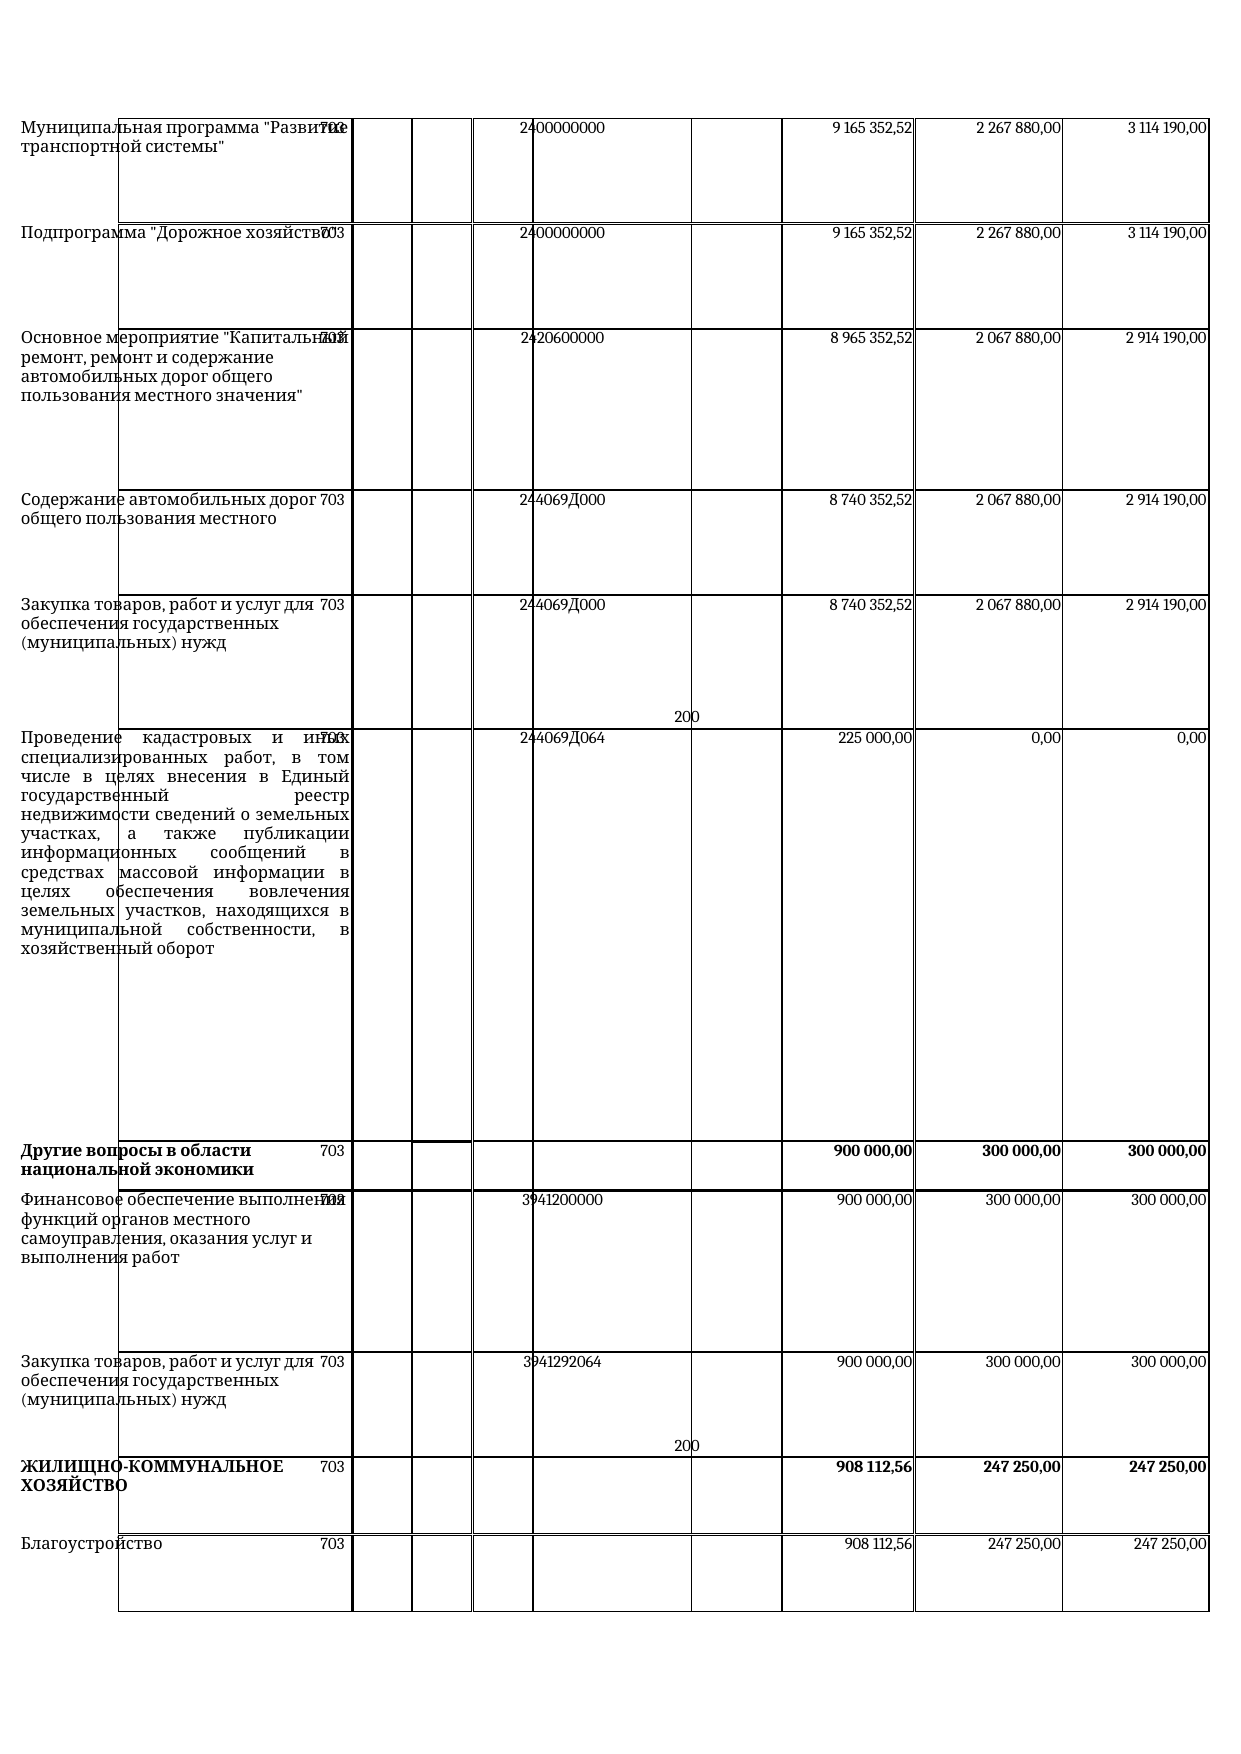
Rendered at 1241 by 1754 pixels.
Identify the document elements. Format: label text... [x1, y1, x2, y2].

table_cell [692, 1142, 781, 1189]
table_cell 703 [354, 596, 411, 728]
table_cell Основное мероприятие "Капитальный ремонт, ремонт и содержание автомобильных дорог общего пользования местного значения" [119, 330, 351, 489]
table_cell 0,00 [916, 730, 1062, 1140]
table_cell 3941292064 [534, 1353, 691, 1456]
table_cell 2 914 190,00 [1063, 491, 1208, 594]
table_cell 9 165 352,52 [783, 225, 913, 328]
table_cell 05 [413, 1458, 471, 1533]
table_cell Муниципальная программа "Развитие транспортной системы" [119, 119, 351, 222]
table_cell 8 740 352,52 [783, 491, 913, 594]
table_cell [692, 1458, 781, 1533]
table_cell 900 000,00 [783, 1192, 913, 1351]
table_cell 09 [474, 596, 532, 728]
table_cell 703 [354, 1536, 411, 1611]
table_cell 09 [474, 730, 532, 1140]
table_cell 247 250,00 [1063, 1458, 1208, 1533]
table_cell 300 000,00 [1063, 1353, 1208, 1456]
table_cell 3 114 190,00 [1063, 119, 1208, 222]
table_cell Благоустройство [119, 1536, 351, 1611]
table_cell 05 [413, 1536, 471, 1611]
table_cell 04 [413, 225, 471, 328]
table_cell 04 [413, 491, 471, 594]
table_cell Подпрограмма "Дорожное хозяйство" [119, 225, 351, 328]
table_cell 09 [474, 119, 532, 222]
table_cell Финансовое обеспечение выполнения функций органов местного самоуправления, оказания услуг и выполнения работ [119, 1192, 351, 1351]
table_cell 04 [413, 1143, 471, 1189]
table_cell 04 [413, 730, 471, 1140]
table_cell 0,00 [1063, 730, 1208, 1140]
table_cell ЖИЛИЩНО-КОММУНАЛЬНОЕ ХОЗЯЙСТВО [119, 1458, 351, 1533]
table_cell 300 000,00 [916, 1192, 1062, 1351]
table_cell [692, 1192, 781, 1351]
table_cell 703 [354, 330, 411, 489]
table_cell 8 740 352,52 [783, 596, 913, 728]
table_cell 225 000,00 [783, 730, 913, 1140]
table_cell 09 [474, 491, 532, 594]
table_cell 200 [692, 730, 781, 1140]
table_cell 04 [413, 596, 471, 728]
table_cell [692, 1536, 781, 1611]
table_cell Проведение кадастровых и иных специализированных работ, в том числе в целях внесения в Единый государственный реестр недвижимости сведений о земельных участках, а также публикации информационных сообщений в средствах массовой информации в целях обеспечения вовлечения земельных участков, находящихся в муниципальной собственности, в хозяйственный оборот [119, 730, 351, 1140]
table_cell 8 965 352,52 [783, 330, 913, 489]
table_cell 703 [354, 1458, 411, 1533]
table_cell 2 067 880,00 [916, 491, 1062, 594]
table_cell 04 [413, 330, 471, 489]
table_cell 2 067 880,00 [916, 330, 1062, 489]
table_cell 2 267 880,00 [916, 225, 1062, 328]
table_cell 04 [413, 1353, 471, 1456]
table_cell 09 [474, 330, 532, 489]
table_cell 2 914 190,00 [1063, 330, 1208, 489]
table_cell 3 114 190,00 [1063, 225, 1208, 328]
table_cell Закупка товаров, работ и услуг для обеспечения государственных (муниципальных) нужд [119, 1353, 351, 1456]
table_cell 703 [354, 225, 411, 328]
table_cell Другие вопросы в области национальной экономики [119, 1142, 351, 1189]
table_cell 03 [474, 1536, 532, 1611]
table_cell 244069Д064 [534, 730, 691, 1140]
table_cell 300 000,00 [1063, 1192, 1208, 1351]
table_cell [692, 119, 781, 222]
table_cell 703 [354, 730, 411, 1140]
table_cell 703 [354, 1142, 411, 1189]
table_cell 703 [354, 1353, 411, 1456]
table_cell [692, 225, 781, 328]
table_cell 247 250,00 [1063, 1536, 1208, 1611]
table_cell 12 [474, 1353, 532, 1456]
table_cell 908 112,56 [783, 1458, 913, 1533]
table_cell 703 [354, 1192, 411, 1351]
table_cell Закупка товаров, работ и услуг для обеспечения государственных (муниципальных) нужд [119, 596, 351, 728]
table_cell 2400000000 [534, 119, 691, 222]
table_cell 2 914 190,00 [1063, 596, 1208, 728]
table_cell [534, 1458, 691, 1533]
table_cell 200 [692, 596, 781, 728]
table_cell 2 067 880,00 [916, 596, 1062, 728]
table_cell 3941200000 [534, 1192, 691, 1351]
table_cell 03 [474, 1458, 532, 1533]
table_cell 04 [413, 119, 471, 222]
table_cell 04 [413, 1192, 471, 1351]
table_cell 12 [474, 1192, 532, 1351]
table_cell 2 267 880,00 [916, 119, 1062, 222]
table_cell 12 [474, 1142, 532, 1189]
table_cell [534, 1142, 691, 1189]
table_cell 2400000000 [534, 225, 691, 328]
table_cell 300 000,00 [1063, 1142, 1208, 1189]
table_cell [692, 330, 781, 489]
table_cell 703 [354, 119, 411, 222]
table_cell 900 000,00 [783, 1142, 913, 1189]
table_cell 09 [474, 225, 532, 328]
table_cell 244069Д000 [534, 596, 691, 728]
table_cell 244069Д000 [534, 491, 691, 594]
table_cell 247 250,00 [916, 1458, 1062, 1533]
table_cell 2420600000 [534, 330, 691, 489]
table_cell 703 [354, 491, 411, 594]
table_cell 900 000,00 [783, 1353, 913, 1456]
table_cell 200 [692, 1353, 781, 1456]
table_cell [534, 1536, 691, 1611]
table_cell 9 165 352,52 [783, 119, 913, 222]
table_cell [692, 491, 781, 594]
table_cell 300 000,00 [916, 1142, 1062, 1189]
table_cell 300 000,00 [916, 1353, 1062, 1456]
table_cell Содержание автомобильных дорог общего пользования местного значения [119, 491, 351, 594]
table_cell 247 250,00 [916, 1536, 1062, 1611]
table_cell 908 112,56 [783, 1536, 913, 1611]
